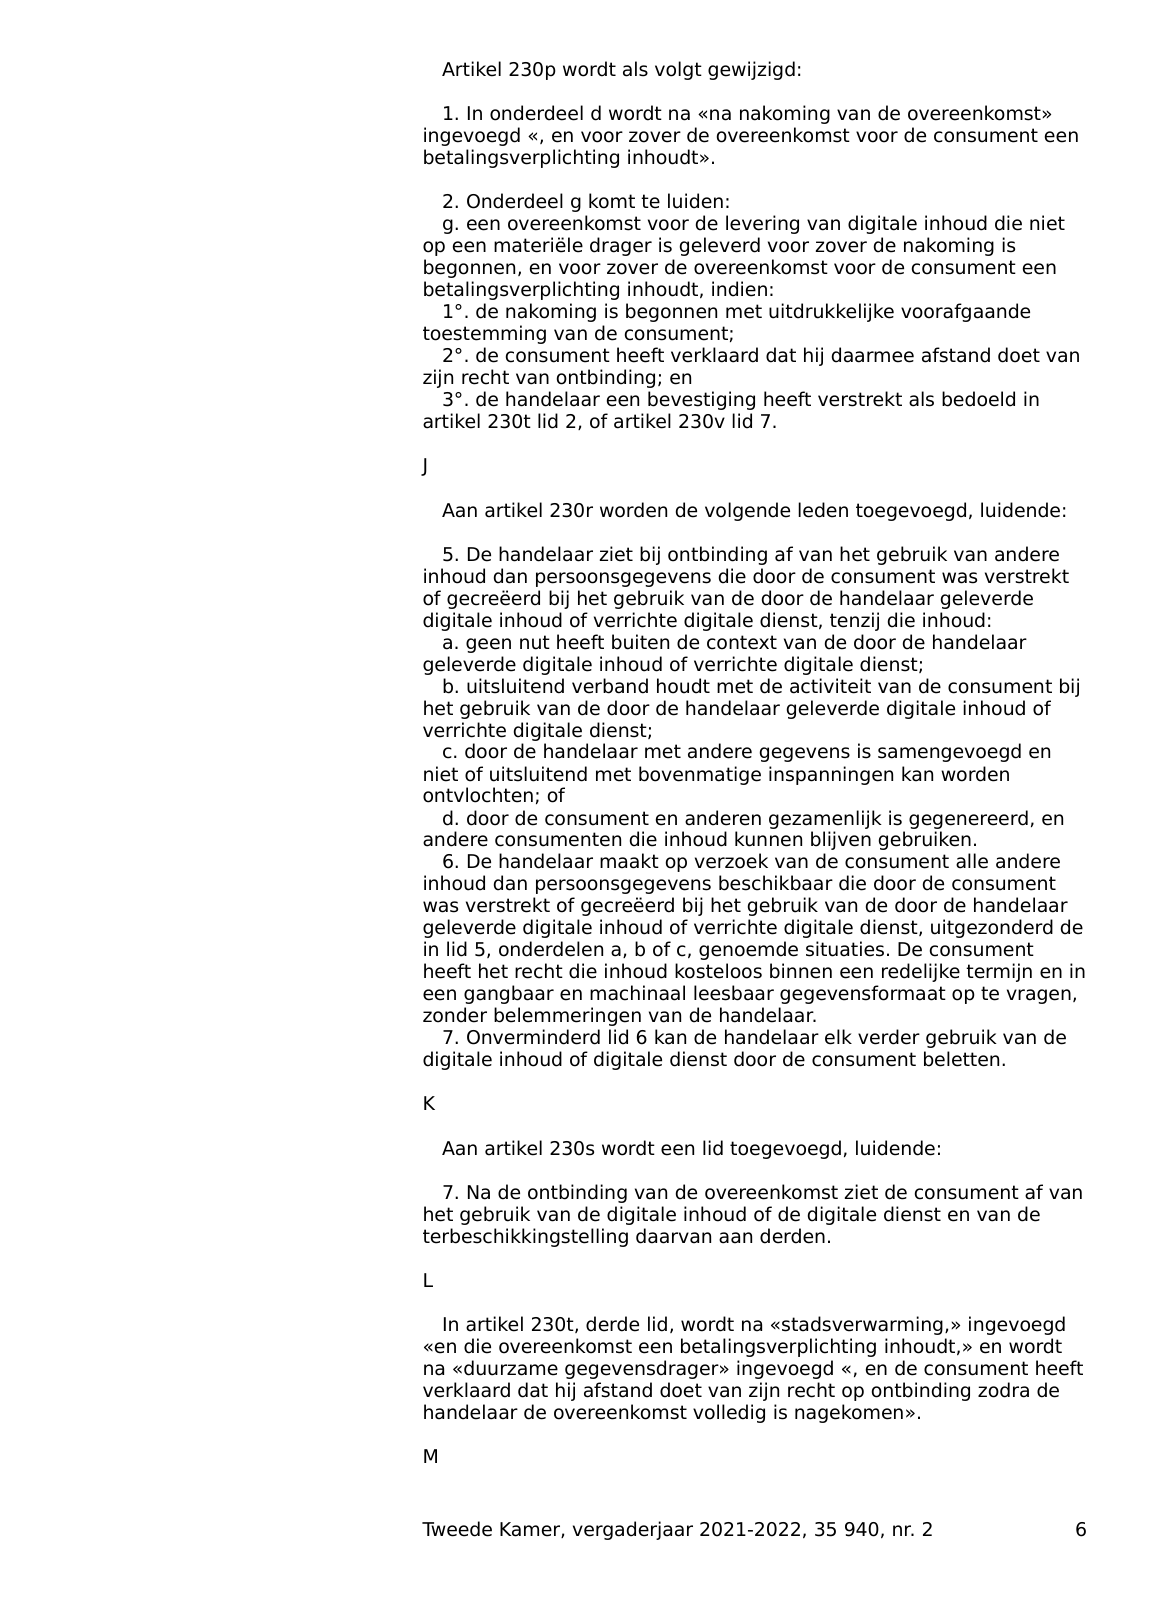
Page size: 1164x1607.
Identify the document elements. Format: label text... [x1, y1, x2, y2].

text J [422, 455, 1087, 477]
text 3°. de handelaar een bevestiging heeft verstrekt als bedoeld in artikel 230t lid 2, of artikel 230v lid 7. [422, 389, 1087, 433]
text 5. De handelaar ziet bij ontbinding af van het gebruik van andere inhoud dan persoonsgegevens die door de consument was verstrekt of gecreëerd bij het gebruik van de door de handelaar geleverde digitale inhoud of verrichte digitale dienst, tenzij die inhoud: [422, 544, 1087, 632]
text 7. Onverminderd lid 6 kan de handelaar elk verder gebruik van de digitale inhoud of digitale dienst door de consument beletten. [422, 1027, 1087, 1071]
text c. door de handelaar met andere gegevens is samengevoegd en niet of uitsluitend met bovenmatige inspanningen kan worden ontvlochten; of [422, 741, 1087, 807]
text L [422, 1270, 1087, 1292]
text Aan artikel 230r worden de volgende leden toegevoegd, luidende: [422, 499, 1087, 521]
text 2. Onderdeel g komt te luiden: [422, 191, 1087, 213]
text Artikel 230p wordt als volgt gewijzigd: [422, 59, 1087, 81]
text 1. In onderdeel d wordt na «na nakoming van de overeenkomst» ingevoegd «, en voor zover de overeenkomst voor de consument een betalingsverplichting inhoudt». [422, 103, 1087, 169]
text 1°. de nakoming is begonnen met uitdrukkelijke voorafgaande toestemming van de consument; [422, 301, 1087, 345]
text K [422, 1093, 1087, 1115]
text b. uitsluitend verband houdt met de activiteit van de consument bij het gebruik van de door de handelaar geleverde digitale inhoud of verrichte digitale dienst; [422, 676, 1087, 741]
text d. door de consument en anderen gezamenlijk is gegenereerd, en andere consumenten die inhoud kunnen blijven gebruiken. [422, 807, 1087, 851]
text In artikel 230t, derde lid, wordt na «stadsverwarming,» ingevoegd «en die overeenkomst een betalingsverplichting inhoudt,» en wordt na «duurzame gegevensdrager» ingevoegd «, en de consument heeft verklaard dat hij afstand doet van zijn recht op ontbinding zodra de handelaar de overeenkomst volledig is nagekomen». [422, 1314, 1087, 1424]
text M [422, 1446, 1087, 1468]
text Aan artikel 230s wordt een lid toegevoegd, luidende: [422, 1137, 1087, 1159]
text 6. De handelaar maakt op verzoek van de consument alle andere inhoud dan persoonsgegevens beschikbaar die door de consument was verstrekt of gecreëerd bij het gebruik van de door de handelaar geleverde digitale inhoud of verrichte digitale dienst, uitgezonderd de in lid 5, onderdelen a, b of c, genoemde situaties. De consument heeft het recht die inhoud kosteloos binnen een redelijke termijn en in een gangbaar en machinaal leesbaar gegevensformaat op te vragen, zonder belemmeringen van de handelaar. [422, 851, 1087, 1027]
text g. een overeenkomst voor de levering van digitale inhoud die niet op een materiële drager is geleverd voor zover de nakoming is begonnen, en voor zover de overeenkomst voor de consument een betalingsverplichting inhoudt, indien: [422, 213, 1087, 301]
text 2°. de consument heeft verklaard dat hij daarmee afstand doet van zijn recht van ontbinding; en [422, 345, 1087, 389]
text 7. Na de ontbinding van de overeenkomst ziet de consument af van het gebruik van de digitale inhoud of de digitale dienst en van de terbeschikkingstelling daarvan aan derden. [422, 1182, 1087, 1248]
text a. geen nut heeft buiten de context van de door de handelaar geleverde digitale inhoud of verrichte digitale dienst; [422, 632, 1087, 676]
